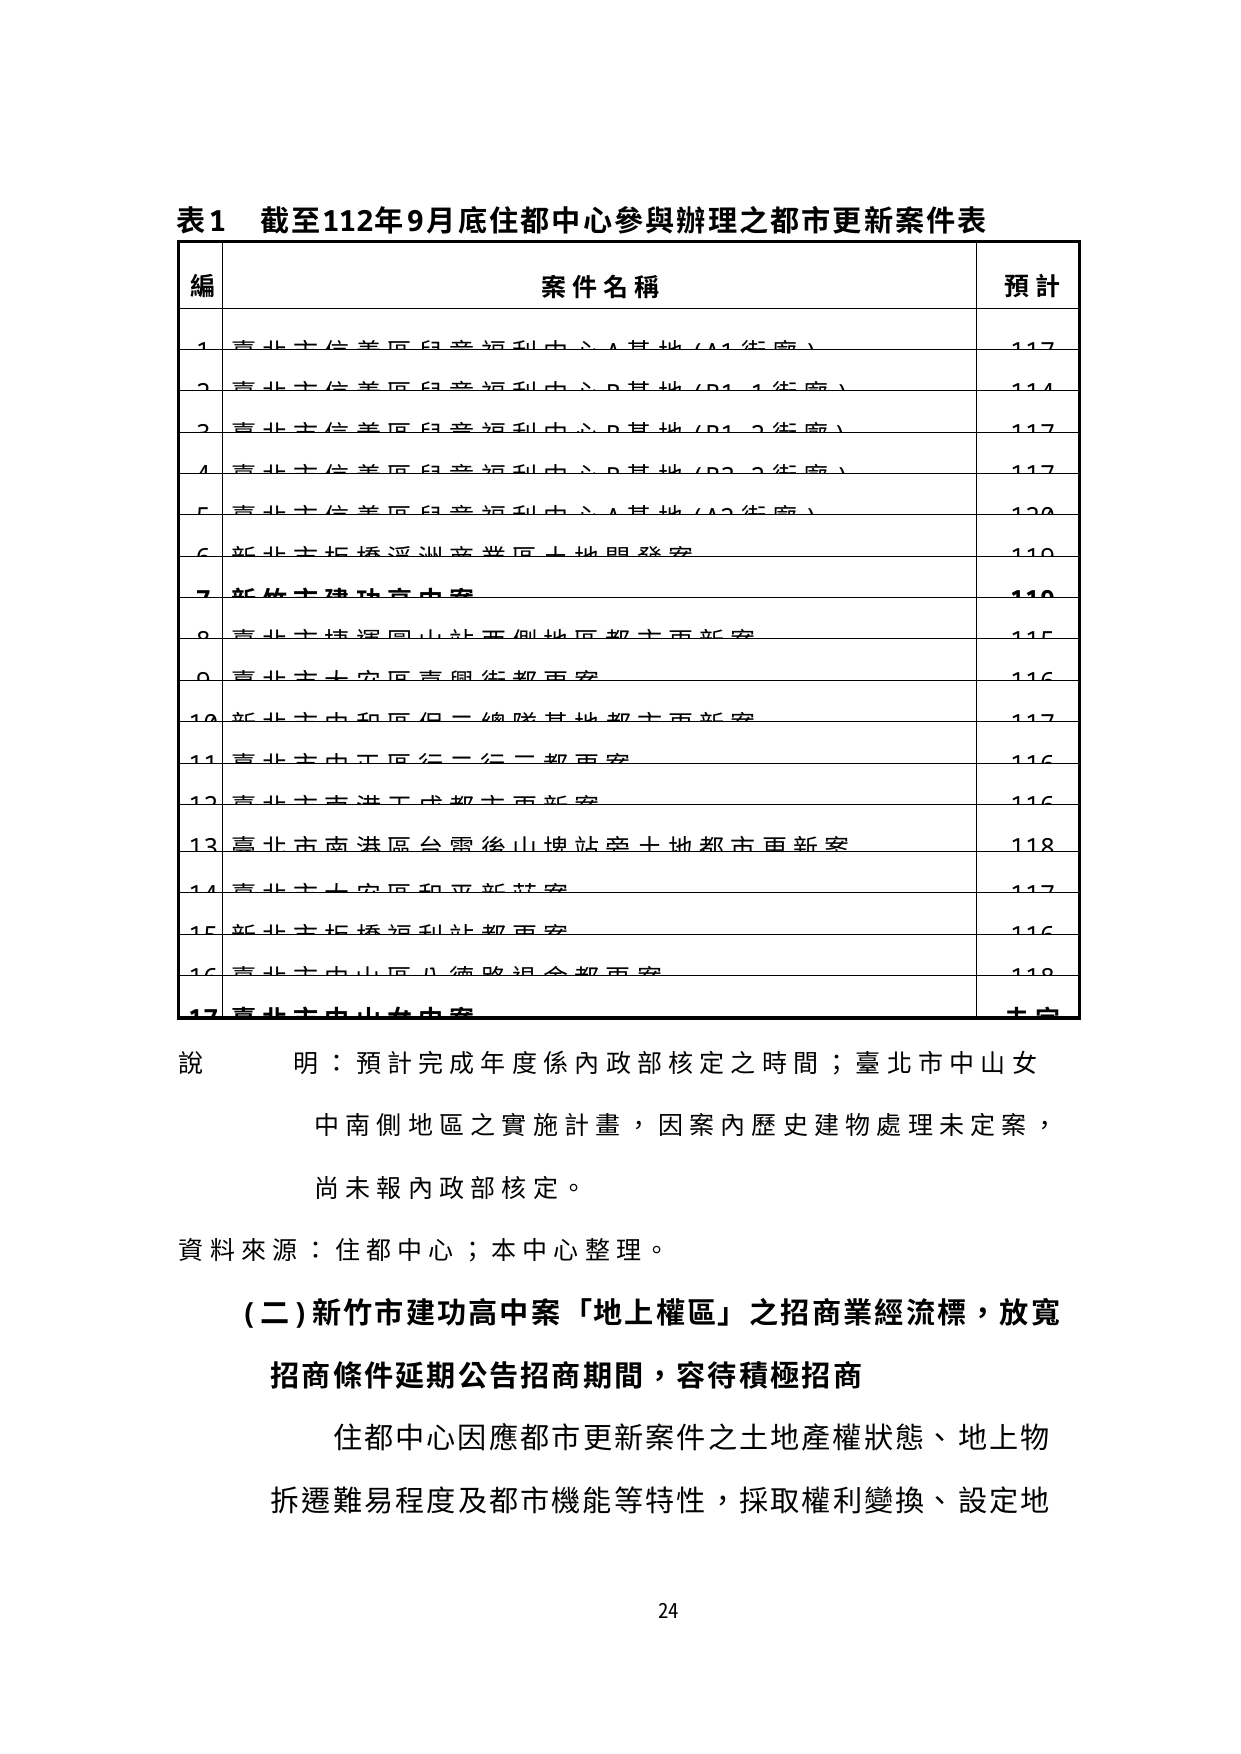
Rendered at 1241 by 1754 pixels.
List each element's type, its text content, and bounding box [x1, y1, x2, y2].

table_cell 118 [977, 805, 1078, 851]
table_cell 16 [180, 935, 222, 975]
table_cell 臺北市大安區和平新莊案 [223, 852, 976, 892]
text 說 明：預計完成年度係內政部核定之時間；臺北市中山女中南側地區之實施計畫，因案內歷史建物處理未定案，尚未報內政部核定。 [176, 1019, 1061, 1207]
table_cell 6 [180, 515, 222, 556]
table_cell 17 [180, 976, 222, 1016]
table_cell 117 [977, 681, 1078, 721]
table_cell 116 [977, 722, 1078, 762]
table_cell 1 [180, 309, 222, 349]
table_cell 新北市中和區保二總隊基地都市更新案 [223, 681, 976, 721]
table_cell 119 [977, 557, 1078, 597]
table_cell 116 [977, 893, 1078, 934]
table_cell 117 [977, 852, 1078, 892]
table_cell 14 [180, 852, 222, 892]
table_cell 新竹市建功高中案 [223, 557, 976, 597]
table_cell 臺北市南港區台電後山埤站旁土地都市更新案 [223, 805, 976, 851]
table_cell 10 [180, 681, 222, 721]
text 住都中心因應都市更新案件之土地產權狀態、地上物拆遷難易程度及都市機能等特性，採取權利變換、設定地上權、自行興建等模式推動，新竹市建功高中案原採權利變換方式進行開發，後部分設定地上權之方式進行開發，其中「權利變換區」已於112年8月底完成招商簽約，預計119年完工，將分5期支應權利金，第1期分3年於113年1月31日、114年1月31日、115年1月31日各支付3億6,500萬元，共10億9,500萬元，後續各期按契約陸續支付。惟「地上權區」公開招商徵求實施者業經流標調整招商條件，除放寬專業技術能力資格，並延長公告招商期間至112年11月底，容待住都中心招商成功後發揮互補加乘，打造出藍綠帶環繞並兼具商業、辦公、住宅、藝文等多元功能之新生活圏之效益。 [264, 1394, 1061, 1519]
table_cell 8 [180, 598, 222, 638]
table_cell 臺北市中山區八德路退舍都更案 [223, 935, 976, 975]
table_cell 116 [977, 764, 1078, 804]
table_cell 120 [977, 474, 1078, 514]
table_cell 114 [977, 350, 1078, 390]
table_cell 117 [977, 433, 1078, 473]
table_cell 117 [977, 391, 1078, 432]
table_cell 116 [977, 639, 1078, 680]
table_cell 117 [977, 309, 1078, 349]
text 表1 截至112年9月底住都中心參與辦理之都市更新案件表 [176, 177, 1061, 240]
table_cell 5 [180, 474, 222, 514]
table_cell 3 [180, 391, 222, 432]
table_header 預計完 成年度 [977, 243, 1078, 307]
table_cell 7 [180, 557, 222, 597]
table_cell 臺北市信義區兒童福利中心A基地(A2街廓) [223, 474, 976, 514]
table_cell 115 [977, 598, 1078, 638]
table_cell 11 [180, 722, 222, 762]
table_cell 臺北市信義區兒童福利中心B基地(B1-2街廓) [223, 391, 976, 432]
table_cell 臺北市中山女中案 [223, 976, 976, 1016]
table_cell 臺北市信義區兒童福利中心B基地(B1-1街廓) [223, 350, 976, 390]
table_cell 118 [977, 935, 1078, 975]
text (二)新竹市建功高中案「地上權區」之招商業經流標，放寬招商條件延期公告招商期間，容待積極招商 [234, 1269, 1061, 1394]
table_cell 未定 [977, 976, 1078, 1016]
table_cell 臺北市信義區兒童福利中心B基地(B3-2街廓) [223, 433, 976, 473]
table_header 案件名稱 [223, 243, 976, 307]
table_cell 臺北市信義區兒童福利中心A基地(A1街廓) [223, 309, 976, 349]
table_cell 13 [180, 805, 222, 851]
table_cell 2 [180, 350, 222, 390]
table_cell 新北市板橋福利站都更案 [223, 893, 976, 934]
table_cell 臺北市大安區嘉興街都更案 [223, 639, 976, 680]
table_cell 9 [180, 639, 222, 680]
table_cell 4 [180, 433, 222, 473]
table_cell 15 [180, 893, 222, 934]
table_cell 臺北市中正區行二行三都更案 [223, 722, 976, 762]
table_cell 119 [977, 515, 1078, 556]
table_header 編號 [180, 243, 222, 307]
table_cell 臺北市捷運圓山站西側地區都市更新案 [223, 598, 976, 638]
table_cell 9 [199, 674, 206, 680]
table_cell 12 [180, 764, 222, 804]
text 資料來源：住都中心；本中心整理。 [176, 1207, 1061, 1269]
table_cell 新北市板橋浮洲商業區土地開發案 [223, 515, 976, 556]
table_cell 臺北市南港玉成都市更新案 [223, 764, 976, 804]
